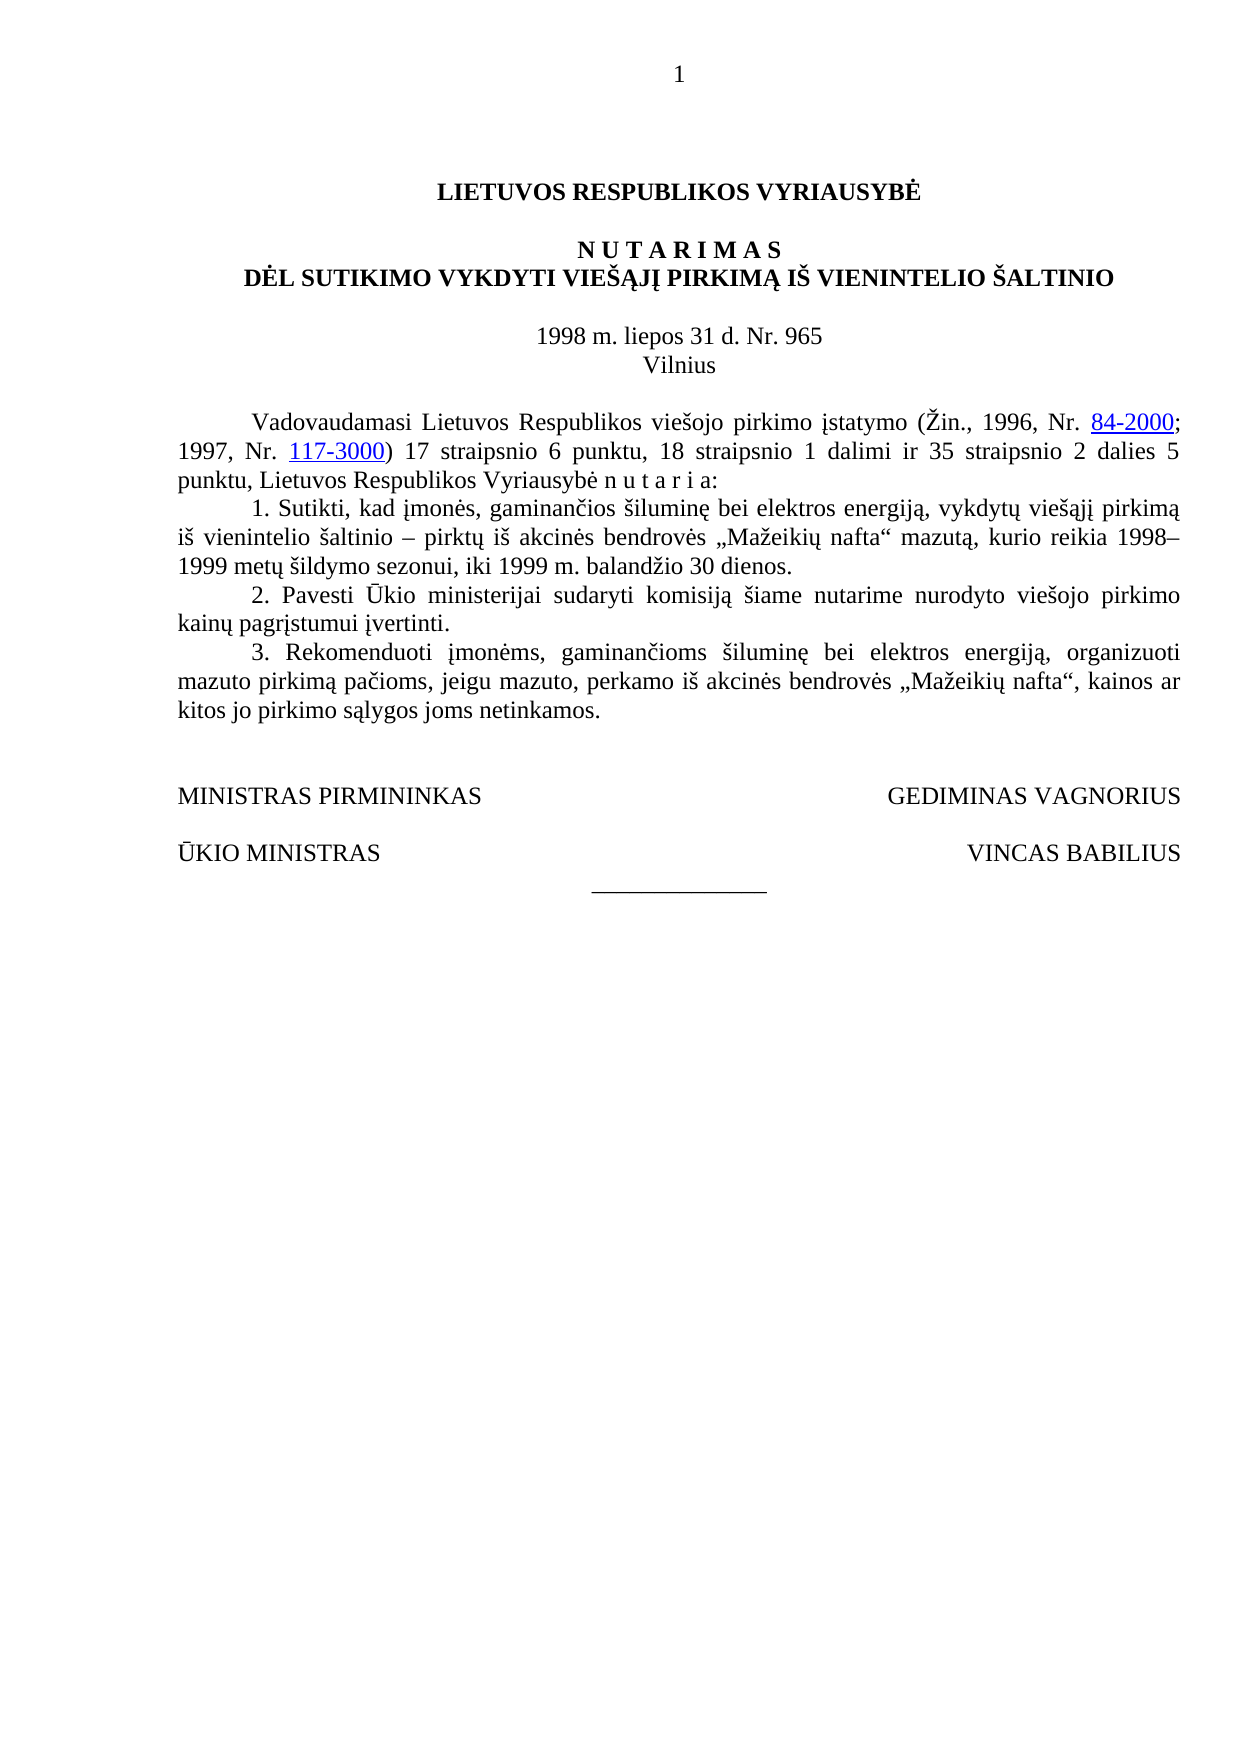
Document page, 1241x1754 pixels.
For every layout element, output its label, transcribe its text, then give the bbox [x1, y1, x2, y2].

text DĖL SUTIKIMO VYKDYTI VIEŠĄJĮ PIRKIMĄ IŠ VIENINTELIO ŠALTINIO [177, 263, 1181, 292]
text Vadovaudamasi Lietuvos Respublikos viešojo pirkimo įstatymo (Žin., 1996, Nr. 84-2000; 1997, Nr. 117-3000) 17 straipsnio 6 punktu, 18 straipsnio 1 dalimi ir 35 straipsnio 2 dalies 5 punktu, Lietuvos Respublikos Vyriausybė nutaria: [177, 407, 1181, 493]
text N U T A R I M A S [177, 235, 1181, 263]
text Vilnius [177, 350, 1181, 378]
text 1. Sutikti, kad įmonės, gaminančios šiluminę bei elektros energiją, vykdytų viešąjį pirkimą iš vienintelio šaltinio – pirktų iš akcinės bendrovės „Mažeikių nafta“ mazutą, kurio reikia 1998–1999 metų šildymo sezonui, iki 1999 m. balandžio 30 dienos. [177, 493, 1181, 580]
text MINISTRAS PIRMININKAS GEDIMINAS VAGNORIUS [177, 781, 1181, 810]
text LIETUVOS RESPUBLIKOS VYRIAUSYBĖ [177, 177, 1181, 206]
text ______________ [177, 867, 1181, 896]
text ŪKIO MINISTRAS VINCAS BABILIUS [177, 838, 1181, 867]
text 1998 m. liepos 31 d. Nr. 965 [177, 321, 1181, 350]
text 2. Pavesti Ūkio ministerijai sudaryti komisiją šiame nutarime nurodyto viešojo pirkimo kainų pagrįstumui įvertinti. [177, 580, 1181, 637]
text 3. Rekomenduoti įmonėms, gaminančioms šiluminę bei elektros energiją, organizuoti mazuto pirkimą pačioms, jeigu mazuto, perkamo iš akcinės bendrovės „Mažeikių nafta“, kainos ar kitos jo pirkimo sąlygos joms netinkamos. [177, 637, 1181, 723]
